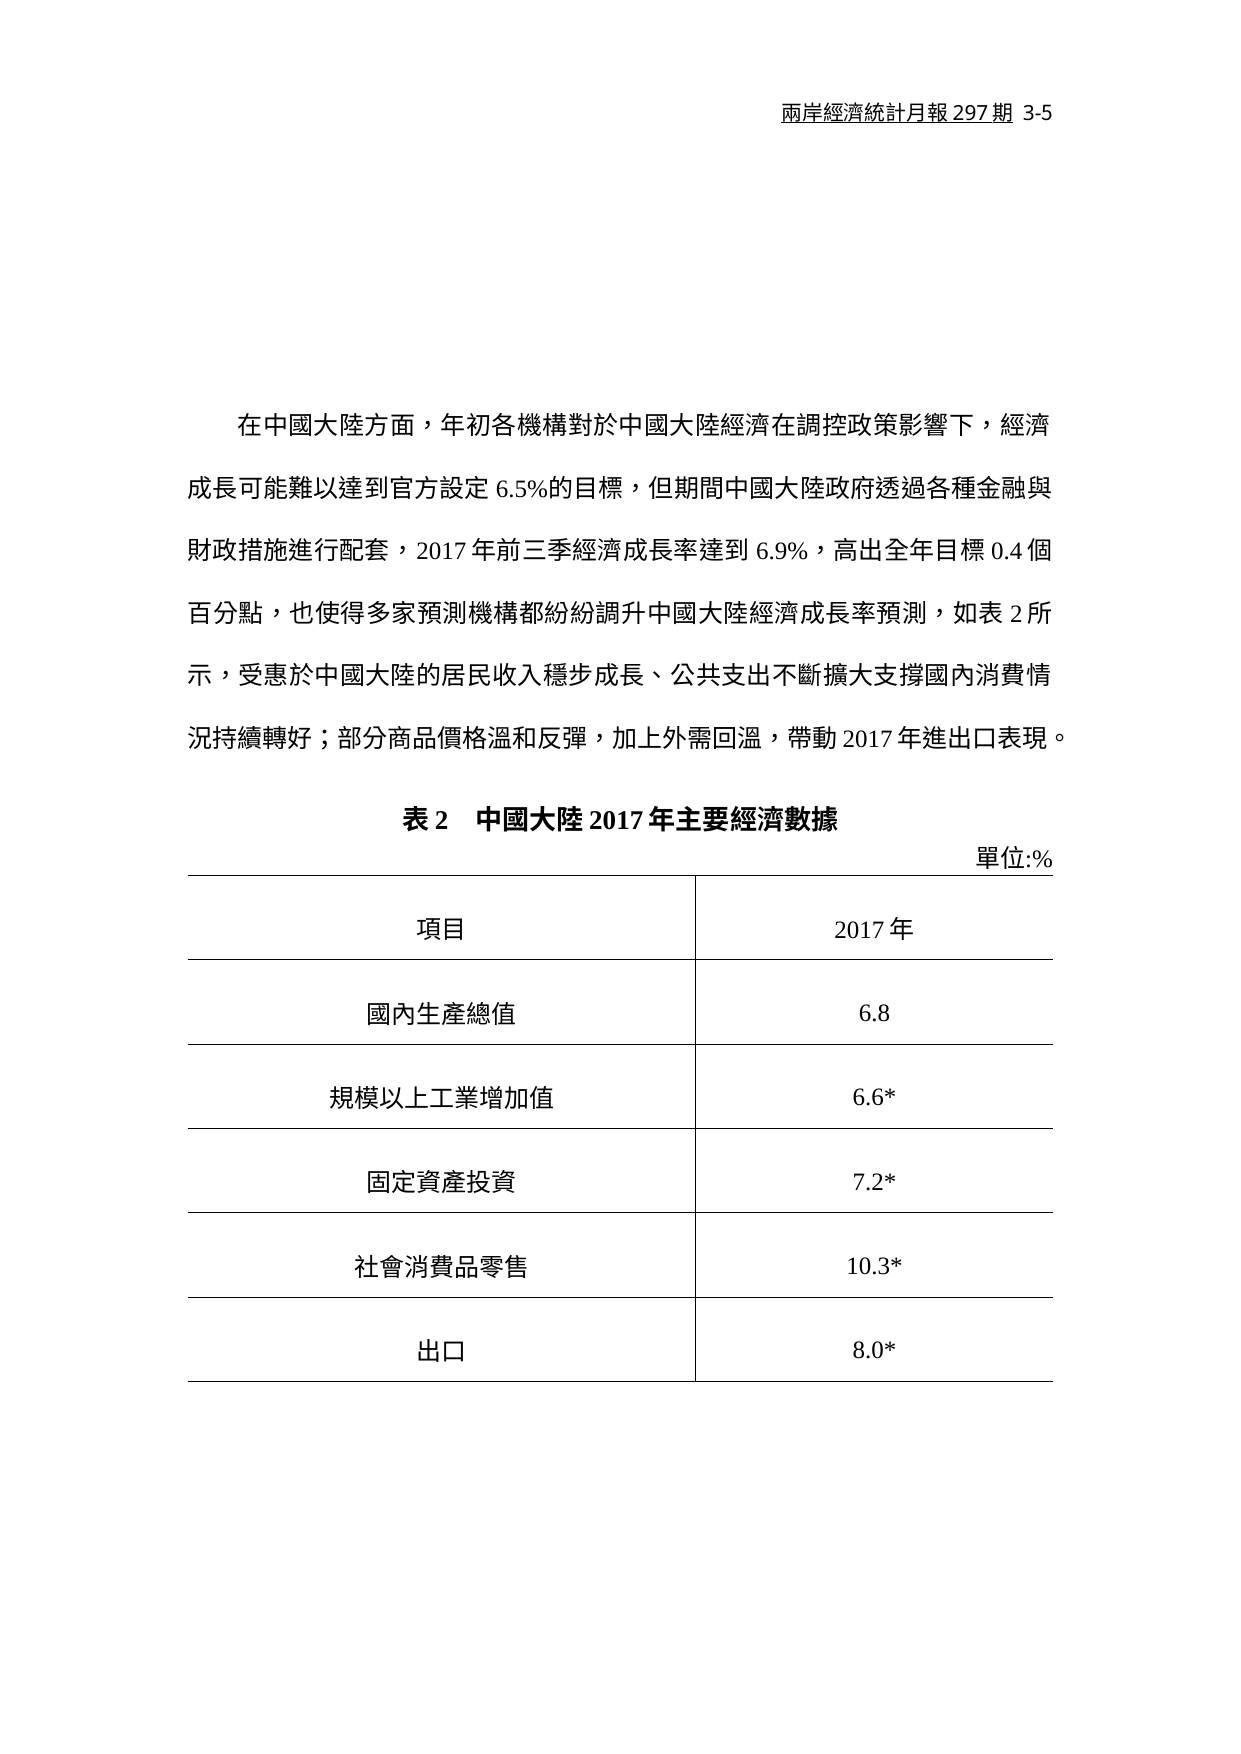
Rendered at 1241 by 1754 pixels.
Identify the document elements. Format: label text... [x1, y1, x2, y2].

table_header 項目 [188, 876, 695, 959]
table_cell 社會消費品零售 [188, 1213, 695, 1297]
table_cell 出口 [188, 1298, 695, 1381]
table_cell 10.3* [696, 1213, 1053, 1297]
table_cell 國內生產總值 [188, 960, 695, 1043]
table_cell 8.0* [696, 1298, 1053, 1381]
table_cell 6.8 [696, 960, 1053, 1043]
text 在中國大陸方面，年初各機構對於中國大陸經濟在調控政策影響下，經濟成長可能難以達到官方設定6.5%的目標，但期間中國大陸政府透過各種金融與財政措施進行配套，2017年前三季經濟成長率達到6.9%，高出全年目標0.4個百分點，也使得多家預測機構都紛紛調升中國大陸經濟成長率預測，如表2所示，受惠於中國大陸的居民收入穩步成長、公共支出不斷擴大支撐國內消費情況持續轉好；部分商品價格溫和反彈，加上外需回溫，帶動2017年進出口表現。 [187, 382, 1053, 757]
table_header 2017年 [696, 876, 1053, 959]
table_cell 6.6* [696, 1045, 1053, 1128]
text 表2 中國大陸2017年主要經濟數據 [187, 776, 1053, 838]
table_cell 固定資產投資 [188, 1129, 695, 1212]
table_cell 規模以上工業增加值 [188, 1045, 695, 1128]
table_cell 7.2* [696, 1129, 1053, 1212]
text 單位:% [187, 838, 1053, 875]
